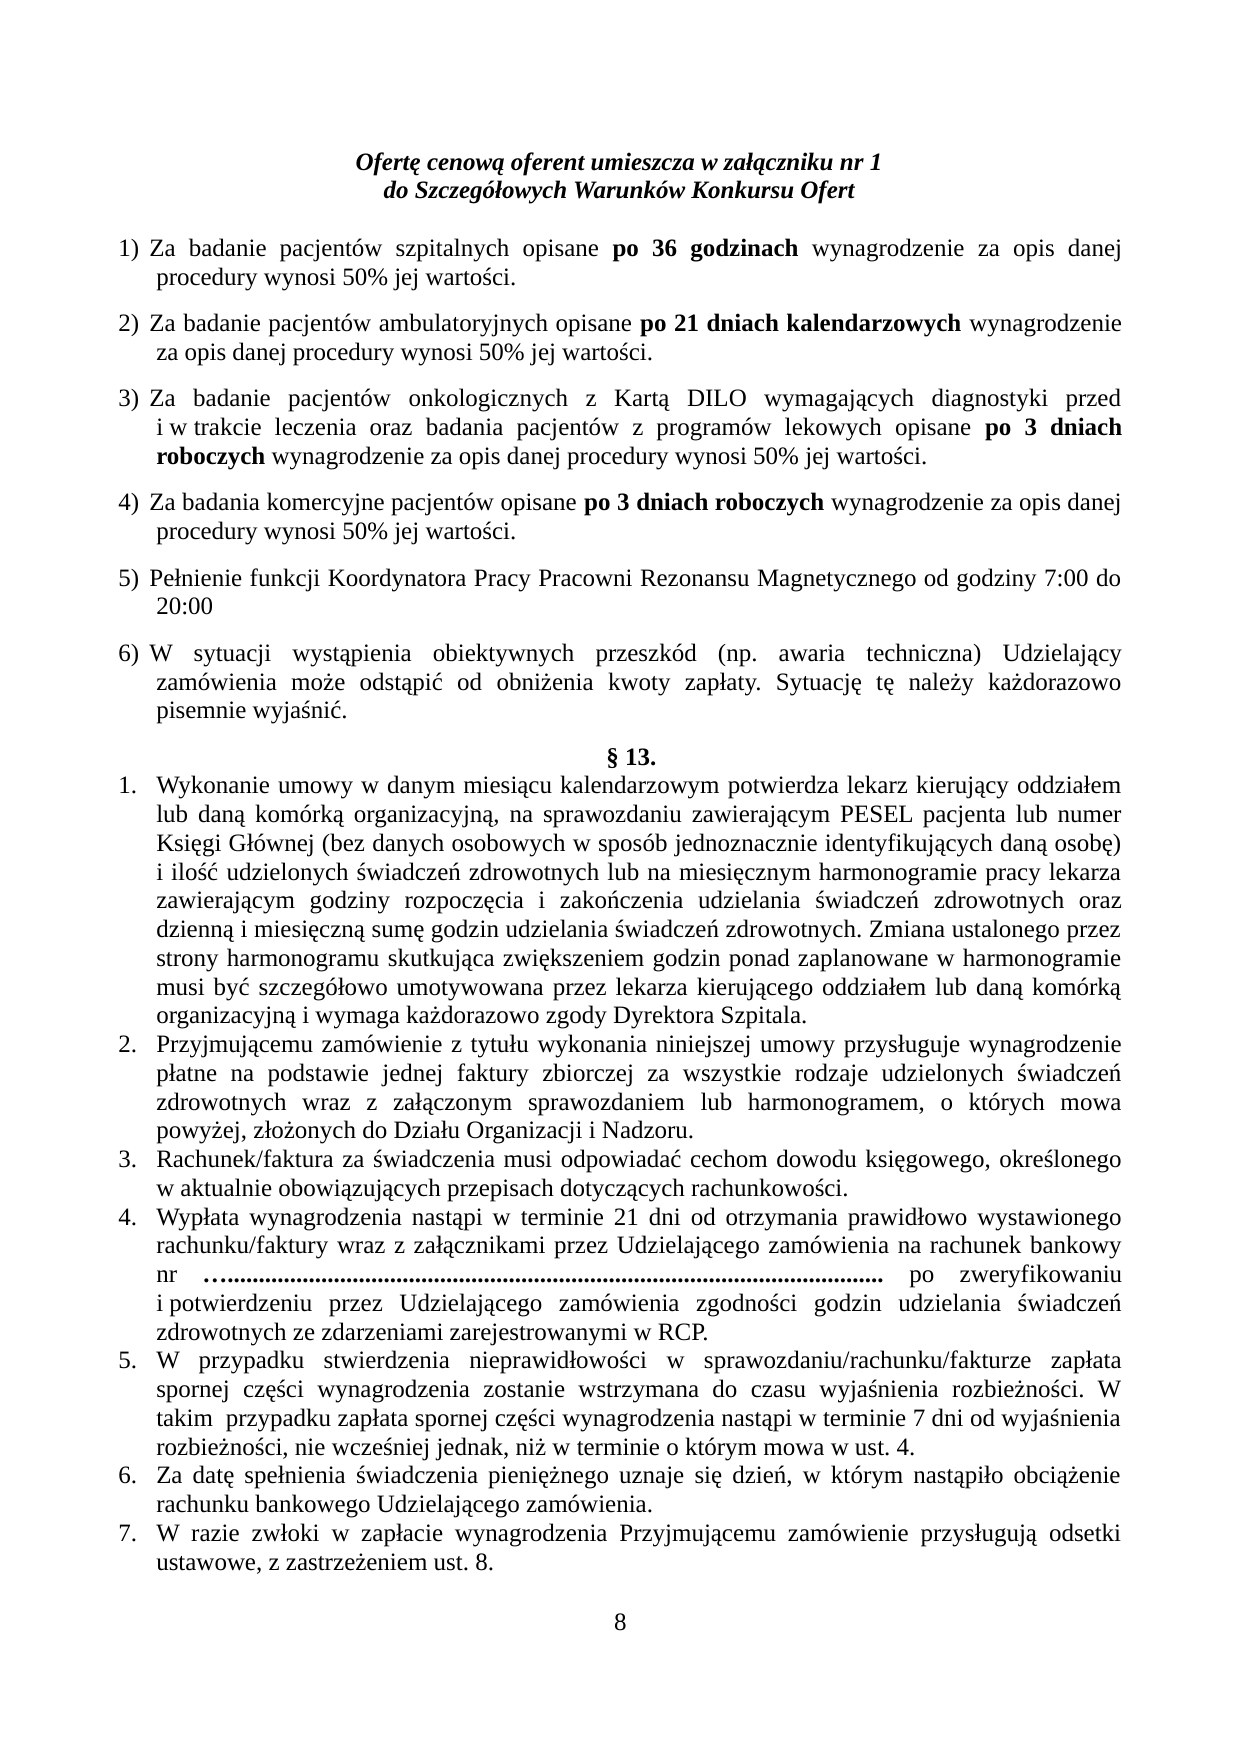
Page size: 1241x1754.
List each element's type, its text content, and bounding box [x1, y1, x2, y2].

list Wykonanie umowy w danym miesiącu kalendarzowym potwierdza lekarz kierujący oddziałem lub daną komórką organizacyjną, na sprawozdaniu zawierającym PESEL pacjenta lub numer Księgi Głównej (bez danych osobowych w sposób jednoznacznie identyfikujących daną osobę) i ilość udzielonych świadczeń zdrowotnych lub na miesięcznym harmonogramie pracy lekarza zawierającym godziny rozpoczęcia i zakończenia udzielania świadczeń zdrowotnych oraz dzienną i miesięczną sumę godzin udzielania świadczeń zdrowotnych. Zmiana ustalonego przez strony harmonogramu skutkująca zwiększeniem godzin ponad zaplanowane w harmonogramie musi być szczegółowo umotywowana przez lekarza kierującego oddziałem lub daną komórką organizacyjną i wymaga każdorazowo zgody Dyrektora Szpitala. [118, 771, 1122, 1029]
text Ofertę cenową oferent umieszcza w załączniku nr 1 [118, 147, 1122, 176]
list W sytuacji wystąpienia obiektywnych przeszkód (np. awaria techniczna) Udzielający zamówienia może odstąpić od obniżenia kwoty zapłaty. Sytuację tę należy każdorazowo pisemnie wyjaśnić. [118, 638, 1122, 724]
list Wypłata wynagrodzenia nastąpi w terminie 21 dni od otrzymania prawidłowo wystawionego rachunku/faktury wraz z załącznikami przez Udzielającego zamówienia na rachunek bankowy nr …......................................................................................................... po zweryfikowaniu i potwierdzeniu przez Udzielającego zamówienia zgodności godzin udzielania świadczeń zdrowotnych ze zdarzeniami zarejestrowanymi w RCP. [118, 1202, 1122, 1346]
list Za datę spełnienia świadczenia pieniężnego uznaje się dzień, w którym nastąpiło obciążenie rachunku bankowego Udzielającego zamówienia. [118, 1461, 1122, 1518]
list W razie zwłoki w zapłacie wynagrodzenia Przyjmującemu zamówienie przysługują odsetki ustawowe, z zastrzeżeniem ust. 8. [118, 1518, 1122, 1576]
list Za badanie pacjentów szpitalnych opisane po 36 godzinach wynagrodzenie za opis danej procedury wynosi 50% jej wartości. [118, 233, 1122, 291]
list Pełnienie funkcji Koordynatora Pracy Pracowni Rezonansu Magnetycznego od godziny 7:00 do 20:00 [118, 563, 1122, 620]
list Za badania komercyjne pacjentów opisane po 3 dniach roboczych wynagrodzenie za opis danej procedury wynosi 50% jej wartości. [118, 487, 1122, 545]
list Rachunek/faktura za świadczenia musi odpowiadać cechom dowodu księgowego, określonego w aktualnie obowiązujących przepisach dotyczących rachunkowości. [118, 1144, 1122, 1202]
list Za badanie pacjentów ambulatoryjnych opisane po 21 dniach kalendarzowych wynagrodzenie za opis danej procedury wynosi 50% jej wartości. [118, 308, 1122, 366]
text § 13. [140, 742, 1122, 771]
list W przypadku stwierdzenia nieprawidłowości w sprawozdaniu/rachunku/fakturze zapłata spornej części wynagrodzenia zostanie wstrzymana do czasu wyjaśnienia rozbieżności. W takim przypadku zapłata spornej części wynagrodzenia nastąpi w terminie 7 dni od wyjaśnienia rozbieżności, nie wcześniej jednak, niż w terminie o którym mowa w ust. 4. [118, 1346, 1122, 1461]
list Przyjmującemu zamówienie z tytułu wykonania niniejszej umowy przysługuje wynagrodzenie płatne na podstawie jednej faktury zbiorczej za wszystkie rodzaje udzielonych świadczeń zdrowotnych wraz z załączonym sprawozdaniem lub harmonogramem, o których mowa powyżej, złożonych do Działu Organizacji i Nadzoru. [118, 1029, 1122, 1144]
list Za badanie pacjentów onkologicznych z Kartą DILO wymagających diagnostyki przed i w trakcie leczenia oraz badania pacjentów z programów lekowych opisane po 3 dniach roboczych wynagrodzenie za opis danej procedury wynosi 50% jej wartości. [118, 383, 1122, 470]
text do Szczegółowych Warunków Konkursu Ofert [118, 176, 1122, 204]
